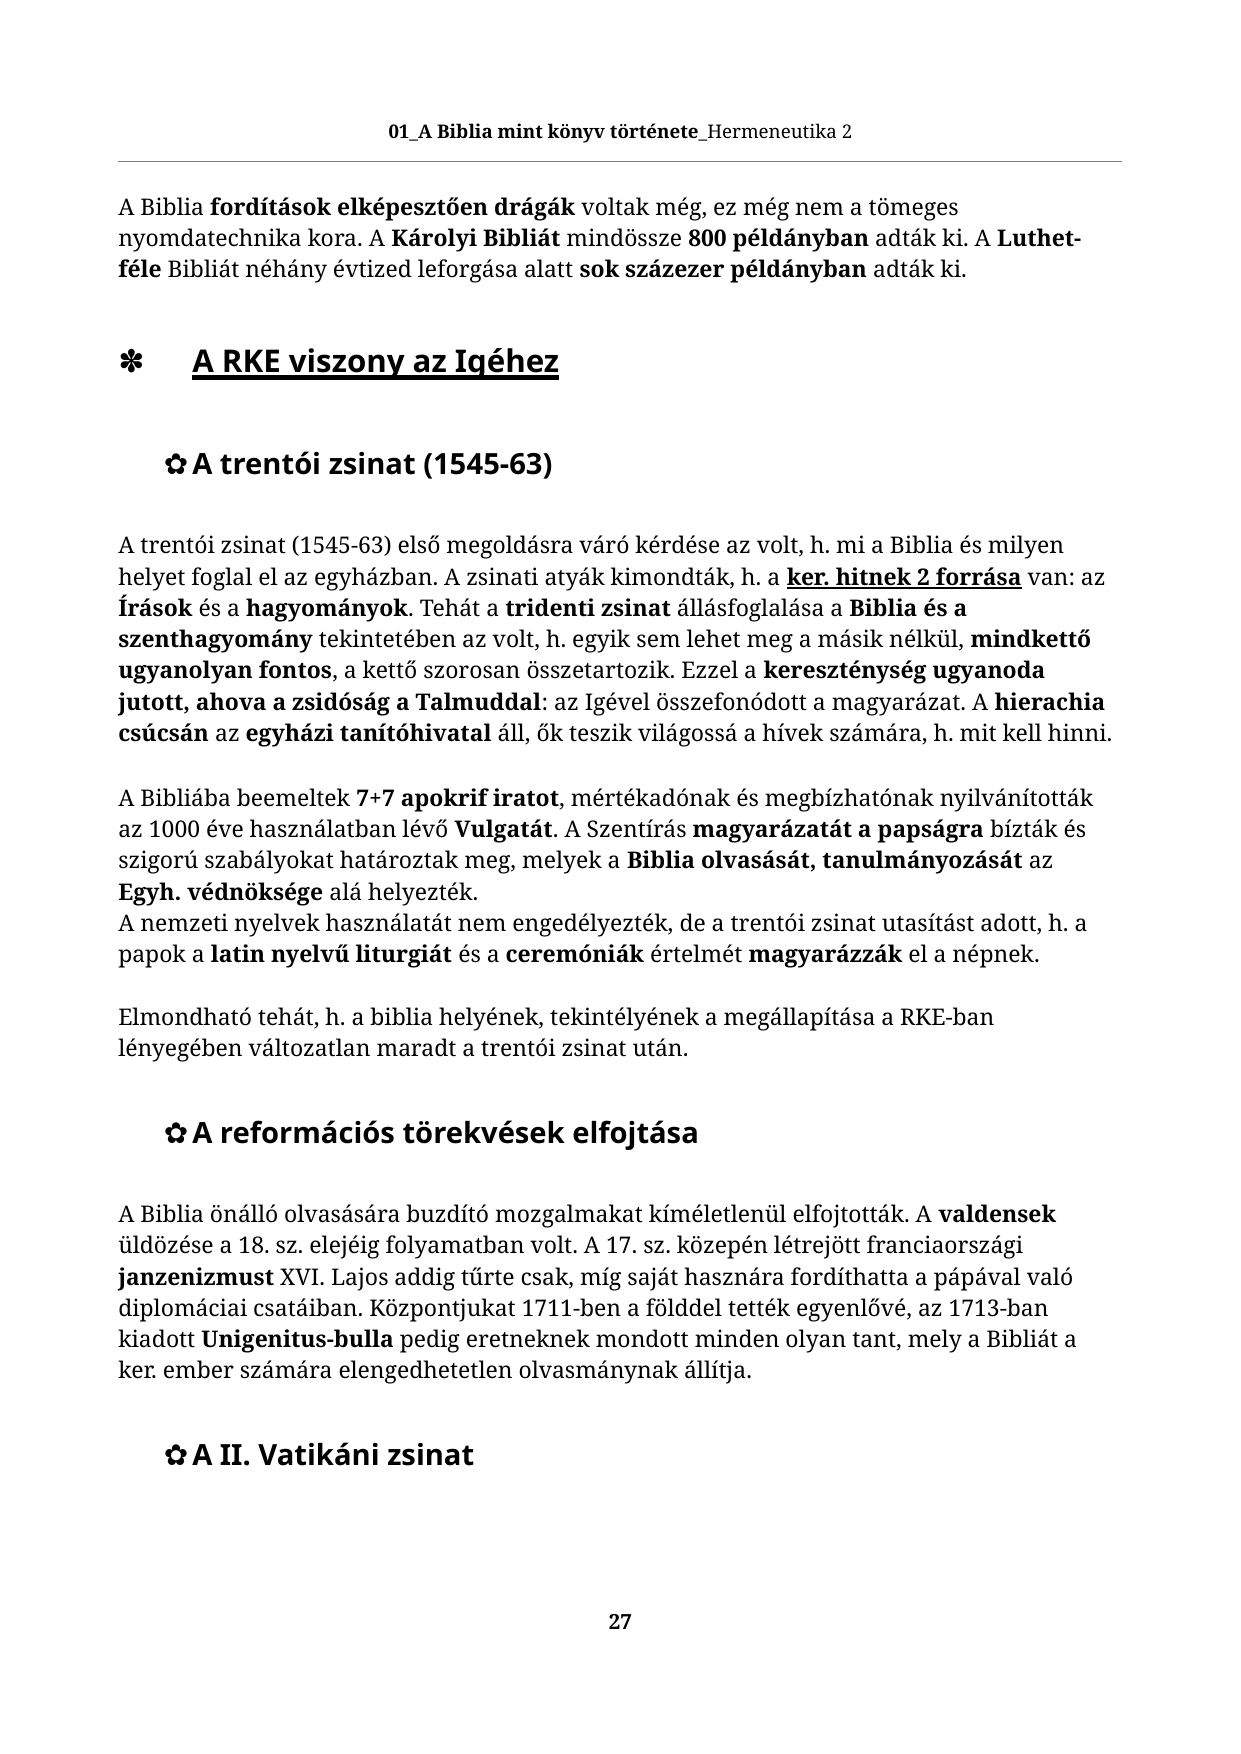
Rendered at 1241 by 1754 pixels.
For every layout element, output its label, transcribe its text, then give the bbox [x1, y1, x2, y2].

text A Biblia fordítások elképesztően drágák voltak még, ez még nem a tömeges nyomdatechnika kora. A Károlyi Bibliát mindössze 800 példányban adták ki. A Luthet-féle Bibliát néhány évtized leforgása alatt sok százezer példányban adták ki. [118, 191, 1122, 284]
subtitle A RKE viszony az Igéhez [118, 339, 1122, 382]
text A Bibliába beemeltek 7+7 apokrif iratot, mértékadónak és megbízhatónak nyilvánították az 1000 éve használatban lévő Vulgatát. A Szentírás magyarázatát a papságra bízták és szigorú szabályokat határoztak meg, melyek a Biblia olvasását, tanulmányozását az Egyh. védnöksége alá helyezték. [118, 782, 1122, 907]
subtitle A II. Vatikáni zsinat [118, 1434, 1122, 1474]
subtitle A reformációs törekvések elfojtása [118, 1112, 1122, 1152]
text Elmondható tehát, h. a biblia helyének, tekintélyének a megállapítása a RKE-ban lényegében változatlan maradt a trentói zsinat után. [118, 1001, 1122, 1063]
text A nemzeti nyelvek használatát nem engedélyezték, de a trentói zsinat utasítást adott, h. a papok a latin nyelvű liturgiát és a ceremóniák értelmét magyarázzák el a népnek. [118, 907, 1122, 969]
subtitle A trentói zsinat (1545-63) [118, 443, 1122, 483]
text A Biblia önálló olvasására buzdító mozgalmakat kíméletlenül elfojtották. A valdensek üldözése a 18. sz. elejéig folyamatban volt. A 17. sz. közepén létrejött franciaországi janzenizmust XVI. Lajos addig tűrte csak, míg saját hasznára fordíthatta a pápával való diplomáciai csatáiban. Központjukat 1711-ben a földdel tették egyenlővé, az 1713-ban kiadott Unigenitus-bulla pedig eretneknek mondott minden olyan tant, mely a Bibliát a ker. ember számára elengedhetetlen olvasmánynak állítja. [118, 1198, 1122, 1386]
text A trentói zsinat (1545-63) első megoldásra váró kérdése az volt, h. mi a Biblia és milyen helyet foglal el az egyházban. A zsinati atyák kimondták, h. a ker. hitnek 2 forrása van: az Írások és a hagyományok. Tehát a tridenti zsinat állásfoglalása a Biblia és a szenthagyomány tekintetében az volt, h. egyik sem lehet meg a másik nélkül, mindkettő ugyanolyan fontos, a kettő szorosan összetartozik. Ezzel a kereszténység ugyanoda jutott, ahova a zsidóság a Talmuddal: az Igével összefonódott a magyarázat. A hierachia csúcsán az egyházi tanítóhivatal áll, ők teszik világossá a hívek számára, h. mit kell hinni. [118, 529, 1122, 748]
